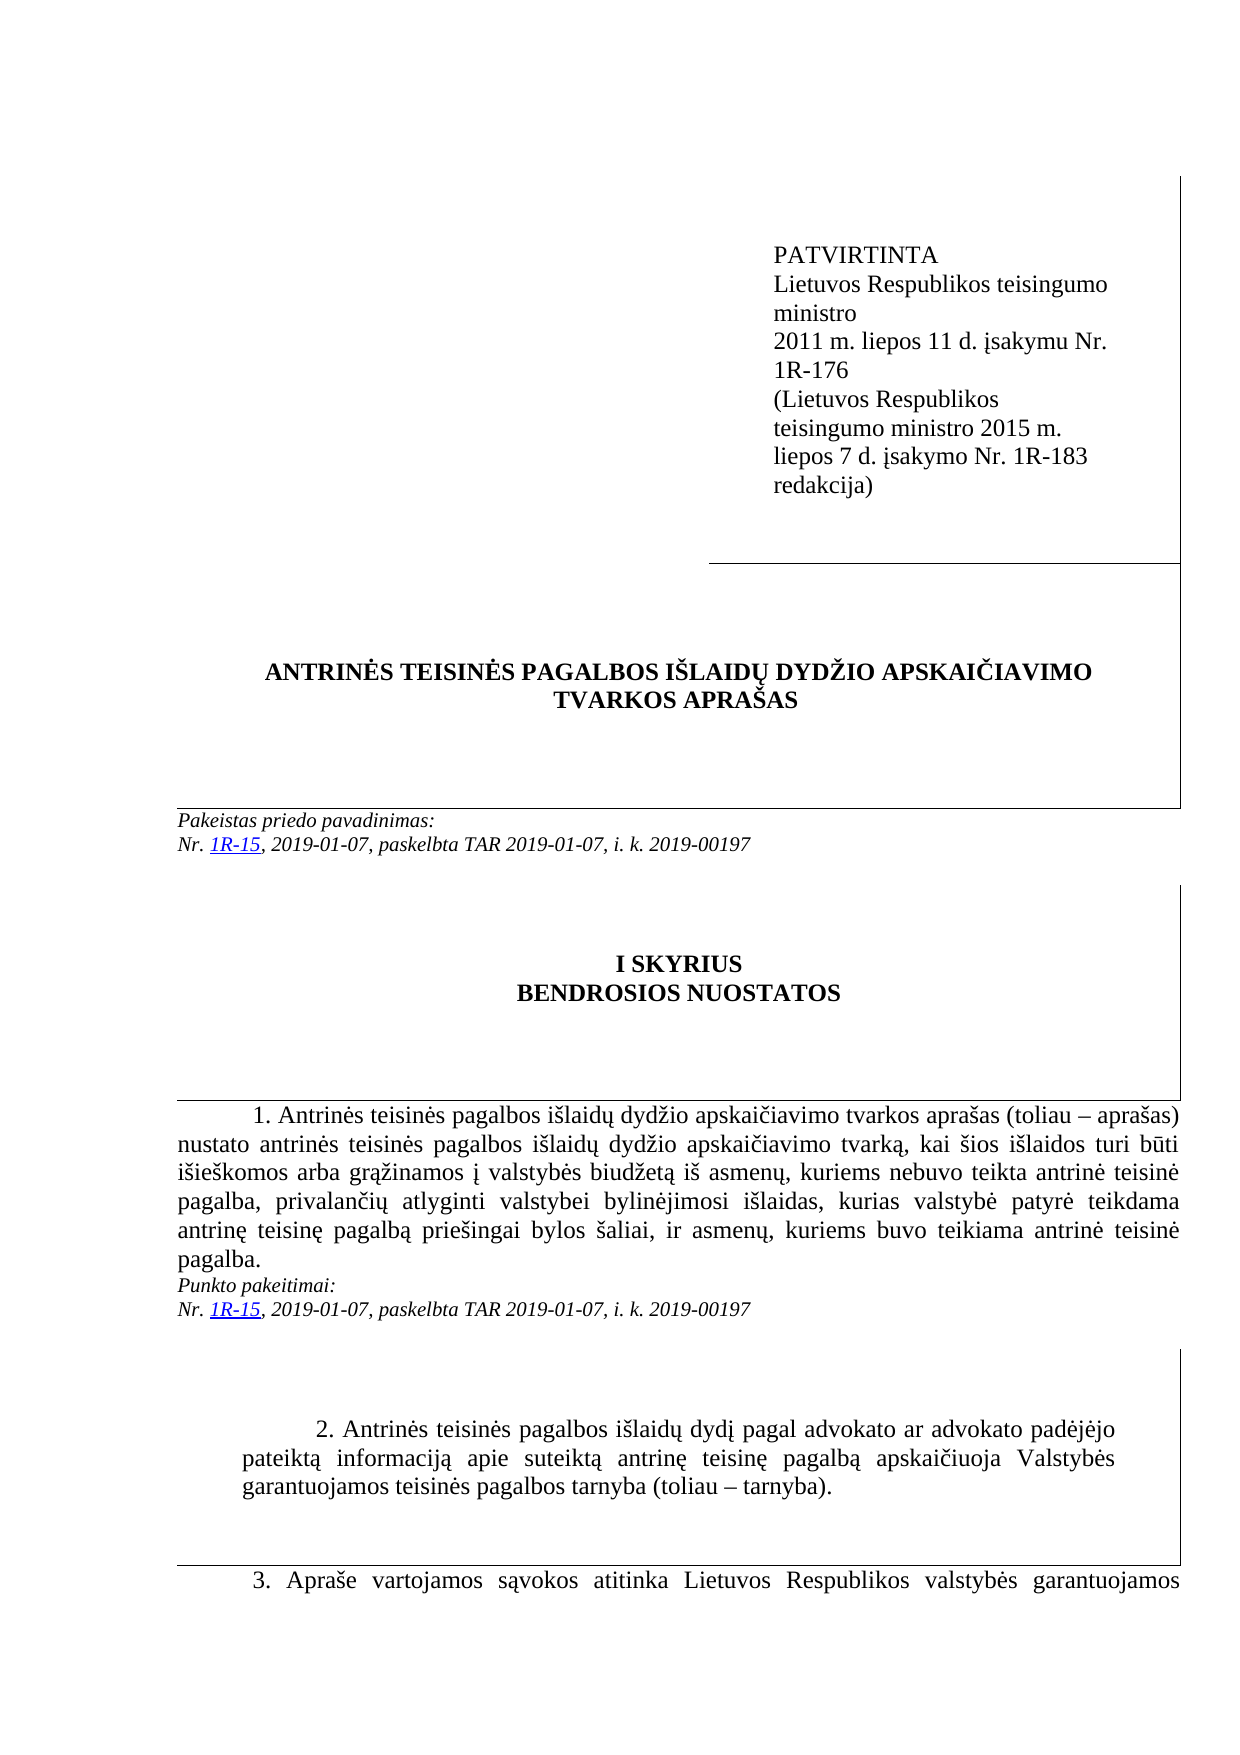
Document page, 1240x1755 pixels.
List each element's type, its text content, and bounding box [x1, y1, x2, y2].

text 1. Antrinės teisinės pagalbos išlaidų dydžio apskaičiavimo tvarkos aprašas (toliau – aprašas) nustato antrinės teisinės pagalbos išlaidų dydžio apskaičiavimo tvarką, kai šios išlaidos turi būti išieškomos arba grąžinamos į valstybės biudžetą iš asmenų, kuriems nebuvo teikta antrinė teisinė pagalba, privalančių atlyginti valstybei bylinėjimosi išlaidas, kurias valstybė patyrė teikdama antrinę teisinę pagalbą priešingai bylos šaliai, ir asmenų, kuriems buvo teikiama antrinė teisinė pagalba. [177, 1100, 1181, 1272]
text PATVIRTINTA [709, 176, 1180, 269]
text 3. Apraše vartojamos sąvokos atitinka Lietuvos Respublikos valstybės garantuojamos [177, 1565, 1181, 1593]
text BENDROSIOS NUOSTATOS [177, 978, 1180, 1007]
text 2. Antrinės teisinės pagalbos išlaidų dydį pagal advokato ar advokato padėjėjo pateiktą informaciją apie suteiktą antrinę teisinę pagalbą apskaičiuoja Valstybės garantuojamos teisinės pagalbos tarnyba (toliau – tarnyba). [177, 1349, 1180, 1565]
text Nr. 1R-15, 2019-01-07, paskelbta TAR 2019-01-07, i. k. 2019-00197 [177, 832, 1181, 856]
text (Lietuvos Respublikos teisingumo ministro 2015 m. liepos 7 d. įsakymo Nr. 1R-183 [709, 384, 1180, 470]
text redakcija) [709, 470, 1180, 563]
text ANTRINĖS TEISINĖS PAGALBOS IŠLAIDŲ DYDŽIO APSKAIČIAVIMO TVARKOS APRAŠAS [177, 657, 1180, 714]
text Punkto pakeitimai: [177, 1272, 1181, 1297]
text I SKYRIUS [177, 884, 1181, 978]
text 2011 m. liepos 11 d. įsakymu Nr. 1R-176 [709, 326, 1180, 384]
text Pakeistas priedo pavadinimas: [177, 808, 1181, 832]
text Nr. 1R-15, 2019-01-07, paskelbta TAR 2019-01-07, i. k. 2019-00197 [177, 1297, 1181, 1321]
text Lietuvos Respublikos teisingumo ministro [709, 269, 1180, 326]
